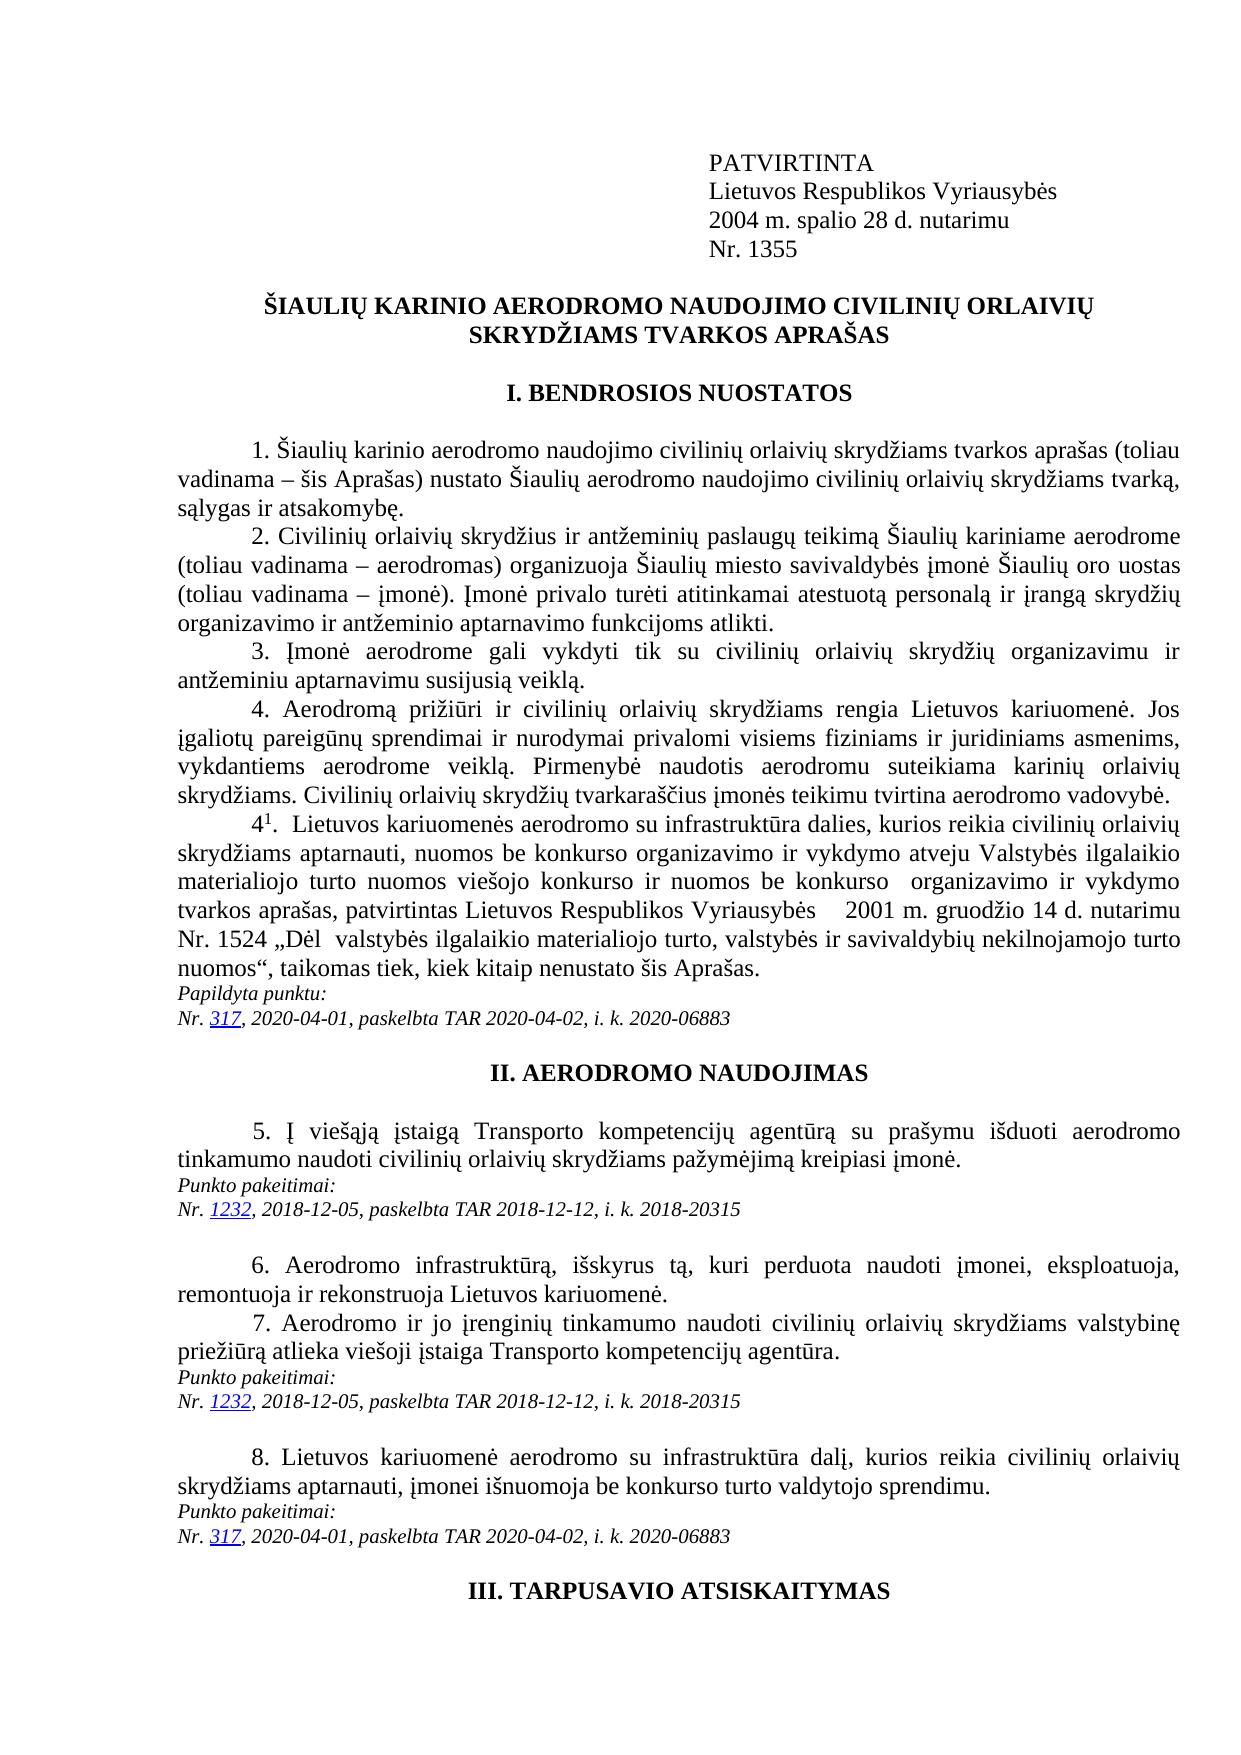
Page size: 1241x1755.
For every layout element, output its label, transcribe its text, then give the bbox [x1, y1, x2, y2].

text 6. Aerodromo infrastruktūrą, išskyrus tą, kuri perduota naudoti įmonei, eksploatuoja, remontuoja ir rekonstruoja Lietuvos kariuomenė. [177, 1250, 1181, 1308]
text Nr. 1232, 2018-12-05, paskelbta TAR 2018-12-12, i. k. 2018-20315 [177, 1197, 1181, 1221]
text 8. Lietuvos kariuomenė aerodromo su infrastruktūra dalį, kurios reikia civilinių orlaivių skrydžiams aptarnauti, įmonei išnuomoja be konkurso turto valdytojo sprendimu. [177, 1442, 1181, 1499]
text Nr. 317, 2020-04-01, paskelbta TAR 2020-04-02, i. k. 2020-06883 [177, 1523, 1181, 1548]
text II. AERODROMO NAUDOJIMAS [177, 1058, 1181, 1087]
text ŠIAULIŲ KARINIO AERODROMO NAUDOJIMO CIVILINIŲ ORLAIVIŲ SKRYDŽIAMS TVARKOS APRAŠAS [177, 291, 1181, 349]
text III. TARPUSAVIO ATSISKAITYMAS [177, 1576, 1181, 1605]
text 7. Aerodromo ir jo įrenginių tinkamumo naudoti civilinių orlaivių skrydžiams valstybinę priežiūrą atlieka viešoji įstaiga Transporto kompetencijų agentūra. [177, 1308, 1181, 1365]
text Nr. 1232, 2018-12-05, paskelbta TAR 2018-12-12, i. k. 2018-20315 [177, 1389, 1181, 1413]
text 3. Įmonė aerodrome gali vykdyti tik su civilinių orlaivių skrydžių organizavimu ir antžeminiu aptarnavimu susijusią veiklą. [177, 636, 1181, 694]
text Papildyta punktu: [177, 981, 1181, 1005]
text I. BENDROSIOS NUOSTATOS [177, 378, 1181, 406]
text 41. Lietuvos kariuomenės aerodromo su infrastruktūra dalies, kurios reikia civilinių orlaivių skrydžiams aptarnauti, nuomos be konkurso organizavimo ir vykdymo atveju Valstybės ilgalaikio materialiojo turto nuomos viešojo konkurso ir nuomos be konkurso organizavimo ir vykdymo tvarkos aprašas, patvirtintas Lietuvos Respublikos Vyriausybės 2001 m. gruodžio 14 d. nutarimu Nr. 1524 „Dėl valstybės ilgalaikio materialiojo turto, valstybės ir savivaldybių nekilnojamojo turto nuomos“, taikomas tiek, kiek kitaip nenustato šis Aprašas. [177, 809, 1181, 981]
text 2004 m. spalio 28 d. nutarimu [177, 205, 1181, 234]
text 5. Į viešąją įstaigą Transporto kompetencijų agentūrą su prašymu išduoti aerodromo tinkamumo naudoti civilinių orlaivių skrydžiams pažymėjimą kreipiasi įmonė. [177, 1116, 1181, 1173]
text Lietuvos Respublikos Vyriausybės [177, 176, 1181, 205]
text Nr. 1355 [177, 234, 1181, 263]
text PATVIRTINTA [177, 148, 1181, 176]
text Punkto pakeitimai: [177, 1173, 1181, 1197]
text 4. Aerodromą prižiūri ir civilinių orlaivių skrydžiams rengia Lietuvos kariuomenė. Jos įgaliotų pareigūnų sprendimai ir nurodymai privalomi visiems fiziniams ir juridiniams asmenims, vykdantiems aerodrome veiklą. Pirmenybė naudotis aerodromu suteikiama karinių orlaivių skrydžiams. Civilinių orlaivių skrydžių tvarkaraščius įmonės teikimu tvirtina aerodromo vadovybė. [177, 694, 1181, 809]
text Nr. 317, 2020-04-01, paskelbta TAR 2020-04-02, i. k. 2020-06883 [177, 1005, 1181, 1029]
text 1. Šiaulių karinio aerodromo naudojimo civilinių orlaivių skrydžiams tvarkos aprašas (toliau vadinama – šis Aprašas) nustato Šiaulių aerodromo naudojimo civilinių orlaivių skrydžiams tvarką, sąlygas ir atsakomybę. [177, 435, 1181, 521]
text Punkto pakeitimai: [177, 1499, 1181, 1523]
text Punkto pakeitimai: [177, 1365, 1181, 1389]
text 2. Civilinių orlaivių skrydžius ir antžeminių paslaugų teikimą Šiaulių kariniame aerodrome (toliau vadinama – aerodromas) organizuoja Šiaulių miesto savivaldybės įmonė Šiaulių oro uostas (toliau vadinama – įmonė). Įmonė privalo turėti atitinkamai atestuotą personalą ir įrangą skrydžių organizavimo ir antžeminio aptarnavimo funkcijoms atlikti. [177, 521, 1181, 636]
